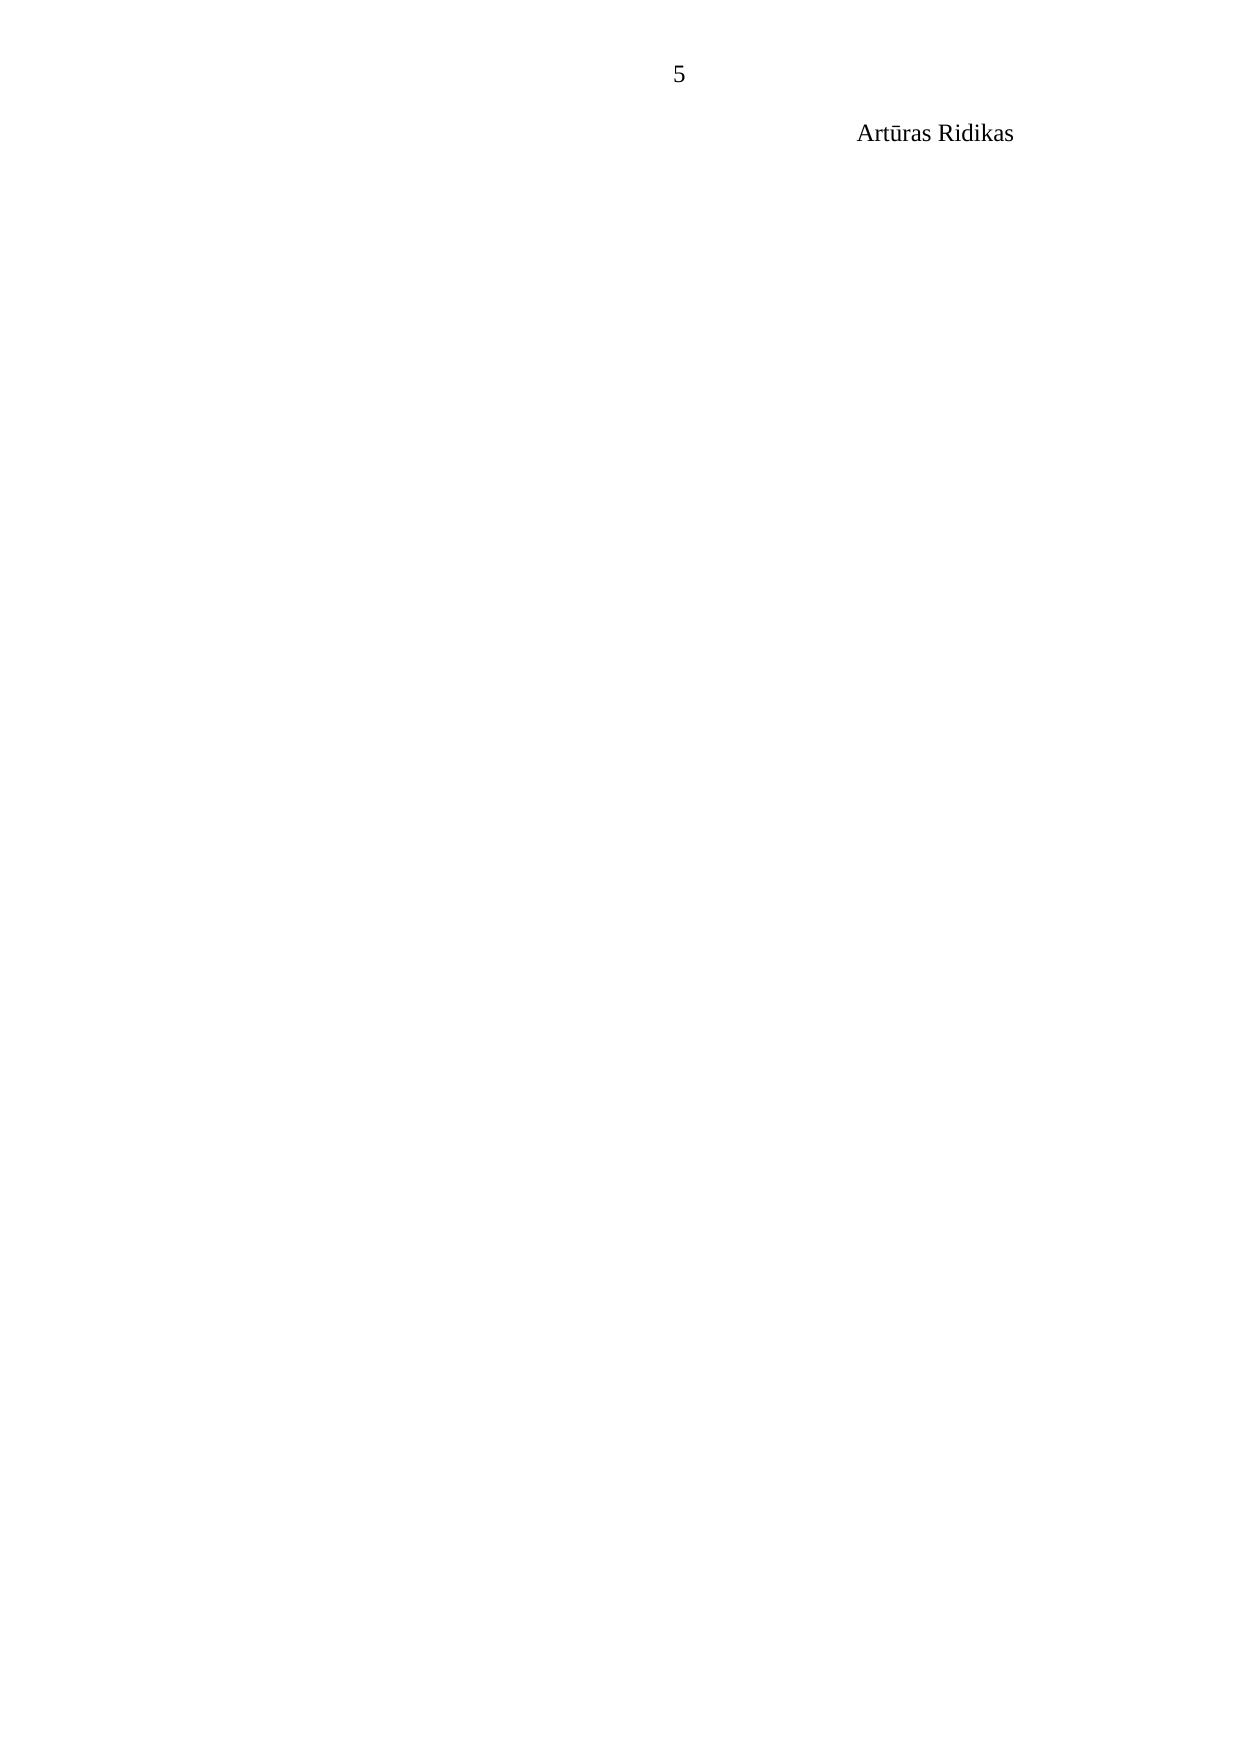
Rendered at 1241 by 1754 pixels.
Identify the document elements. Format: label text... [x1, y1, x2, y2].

text Artūras Ridikas [804, 118, 1181, 147]
